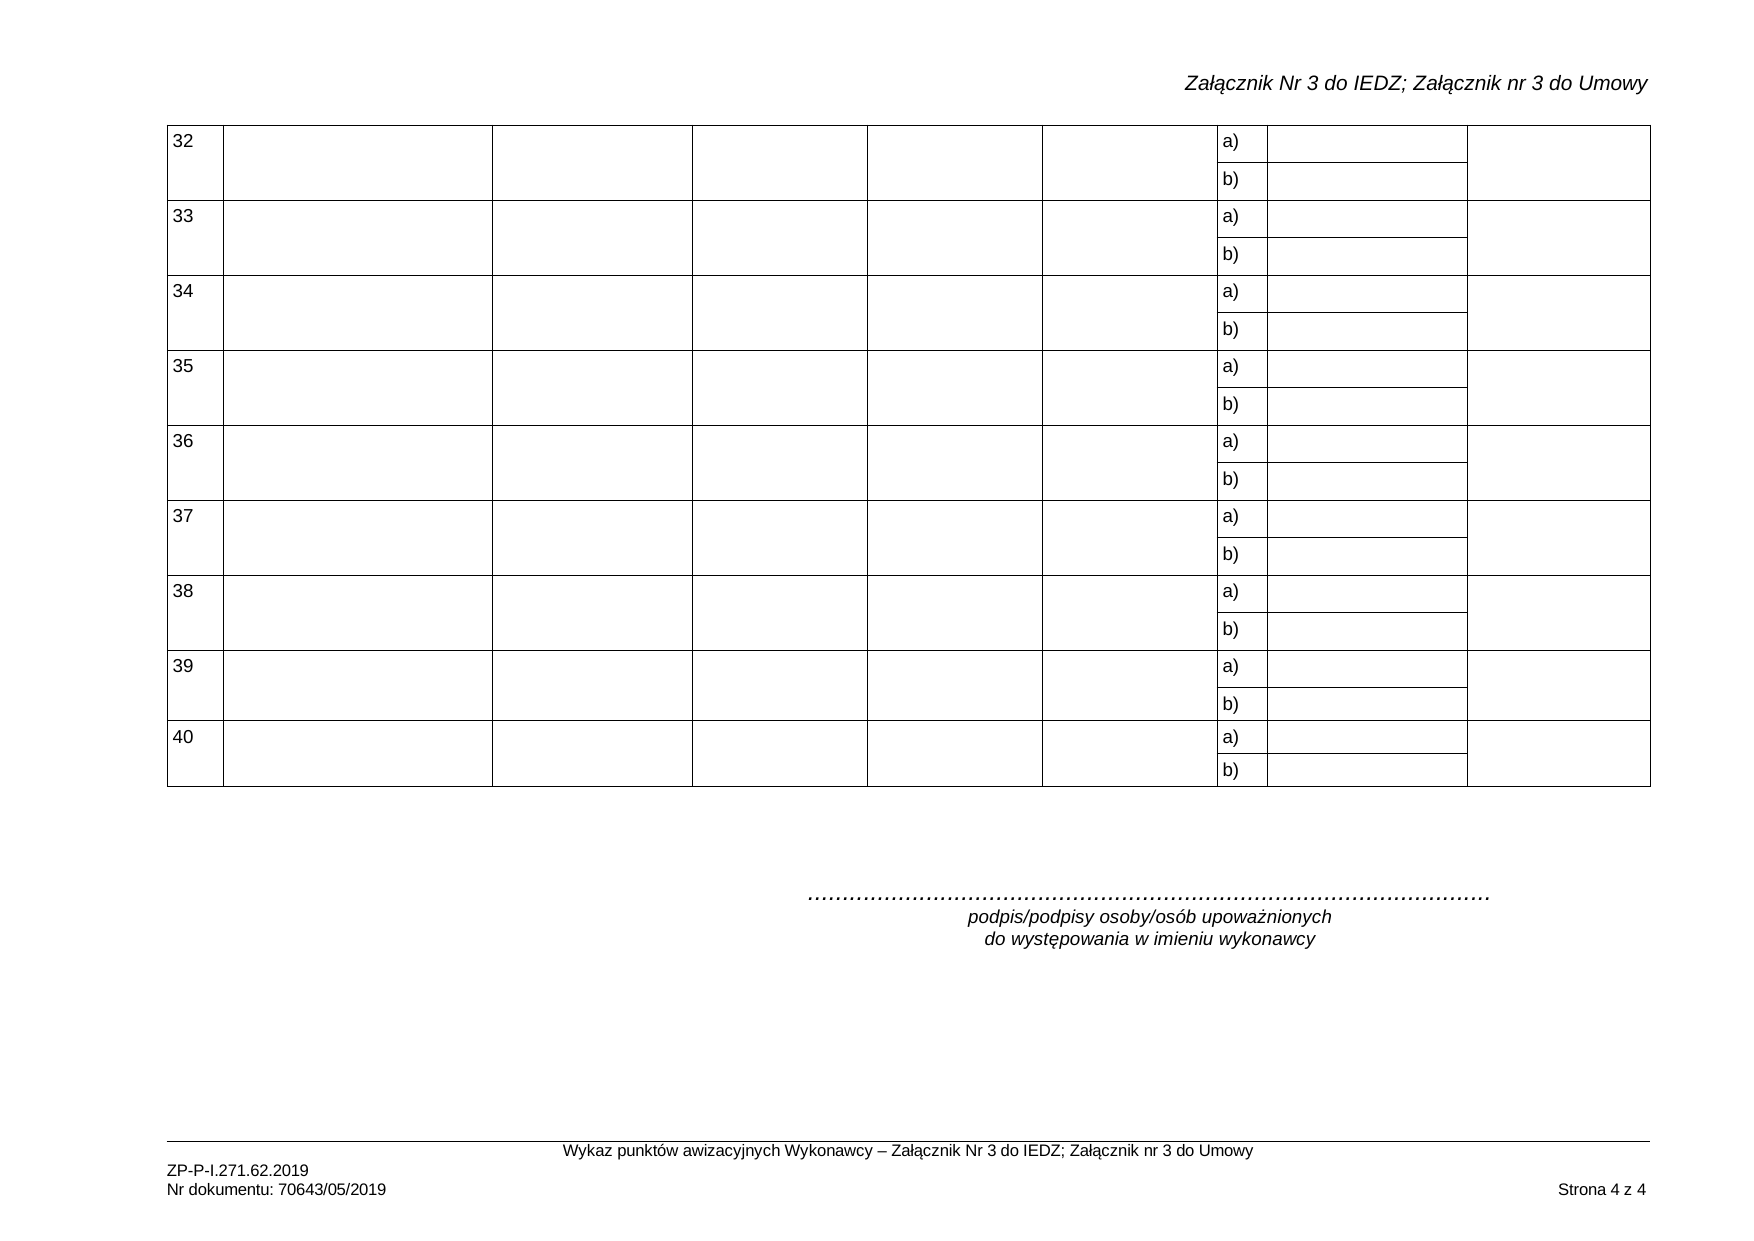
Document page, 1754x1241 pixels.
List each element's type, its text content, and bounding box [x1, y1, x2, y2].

table_cell [1468, 576, 1650, 649]
table_cell [1043, 721, 1217, 786]
table_cell [1268, 576, 1467, 612]
table_cell a) [1218, 351, 1267, 387]
table_cell [693, 721, 867, 786]
text .................................................................................................. podpis/podpisy osoby/osób upoważnionych do występowania w imieniu wykonawcy [651, 877, 1650, 949]
table_cell [1043, 576, 1217, 649]
table_cell [868, 276, 1042, 349]
table_cell [1268, 688, 1467, 720]
table_cell 36 [168, 426, 223, 499]
table_cell [1043, 501, 1217, 574]
table_cell b) [1218, 538, 1267, 574]
table_cell [1268, 651, 1467, 687]
table_cell b) [1218, 688, 1267, 720]
table_cell [868, 126, 1042, 199]
table_cell [1468, 721, 1650, 786]
table_cell [1268, 754, 1467, 786]
table_cell [224, 721, 492, 786]
table_cell [868, 426, 1042, 499]
table_cell 38 [168, 576, 223, 649]
table_cell [1043, 651, 1217, 720]
table_cell 37 [168, 501, 223, 574]
table_cell [868, 351, 1042, 424]
table_cell b) [1218, 613, 1267, 649]
table_cell [868, 721, 1042, 786]
table_cell [1268, 388, 1467, 424]
table_cell [493, 721, 692, 786]
table_cell a) [1218, 651, 1267, 687]
table_cell 33 [168, 201, 223, 274]
table_cell [493, 576, 692, 649]
table_cell [224, 576, 492, 649]
table_cell [1268, 276, 1467, 312]
table_cell [693, 576, 867, 649]
table_cell [1268, 351, 1467, 387]
table_cell [1268, 501, 1467, 537]
table_cell [224, 201, 492, 274]
table_cell [493, 426, 692, 499]
table_cell [1268, 201, 1467, 237]
table_cell [1268, 721, 1467, 753]
table_cell b) [1218, 754, 1267, 786]
table_cell [1468, 426, 1650, 499]
table_cell [224, 276, 492, 349]
table_cell 40 [168, 721, 223, 786]
table_cell 35 [168, 351, 223, 424]
table_cell [868, 576, 1042, 649]
table_cell 34 [168, 276, 223, 349]
table_cell [1268, 463, 1467, 499]
table_cell [1268, 613, 1467, 649]
table_cell [693, 426, 867, 499]
table_cell [693, 276, 867, 349]
table_cell [493, 201, 692, 274]
table_cell 39 [168, 651, 223, 720]
table_cell [1268, 538, 1467, 574]
table_cell [493, 651, 692, 720]
table_cell a) [1218, 721, 1267, 753]
table_cell [224, 126, 492, 199]
table_cell [224, 501, 492, 574]
table_cell b) [1218, 388, 1267, 424]
table_cell [1268, 163, 1467, 199]
table_cell [1468, 126, 1650, 199]
table_cell a) [1218, 276, 1267, 312]
table_cell [1268, 426, 1467, 462]
table_cell a) [1218, 501, 1267, 537]
table_cell [1268, 238, 1467, 274]
table_cell [1268, 313, 1467, 349]
table_cell [1043, 126, 1217, 199]
table_cell [224, 651, 492, 720]
table_cell [1043, 426, 1217, 499]
table_cell a) [1218, 201, 1267, 237]
table_cell [693, 351, 867, 424]
table_cell [868, 501, 1042, 574]
table_cell [1468, 276, 1650, 349]
table_cell [493, 276, 692, 349]
table_cell [493, 501, 692, 574]
table_cell [1268, 126, 1467, 162]
table_cell b) [1218, 163, 1267, 199]
table_cell [1043, 201, 1217, 274]
table_cell [1043, 351, 1217, 424]
table_cell b) [1218, 313, 1267, 349]
table_cell [693, 126, 867, 199]
table_cell [224, 351, 492, 424]
table_cell 32 [168, 126, 223, 199]
table_cell [1468, 501, 1650, 574]
table_cell [1468, 351, 1650, 424]
table_cell [693, 201, 867, 274]
table_cell b) [1218, 463, 1267, 499]
table_cell a) [1218, 576, 1267, 612]
table_cell b) [1218, 238, 1267, 274]
table_cell [493, 351, 692, 424]
table_cell [693, 651, 867, 720]
table_cell a) [1218, 426, 1267, 462]
table_cell [868, 651, 1042, 720]
table_cell [693, 501, 867, 574]
table_cell [1468, 201, 1650, 274]
table_cell [1468, 651, 1650, 720]
table_cell [868, 201, 1042, 274]
table_cell [493, 126, 692, 199]
table_cell a) [1218, 126, 1267, 162]
table_cell [224, 426, 492, 499]
table_cell [1043, 276, 1217, 349]
